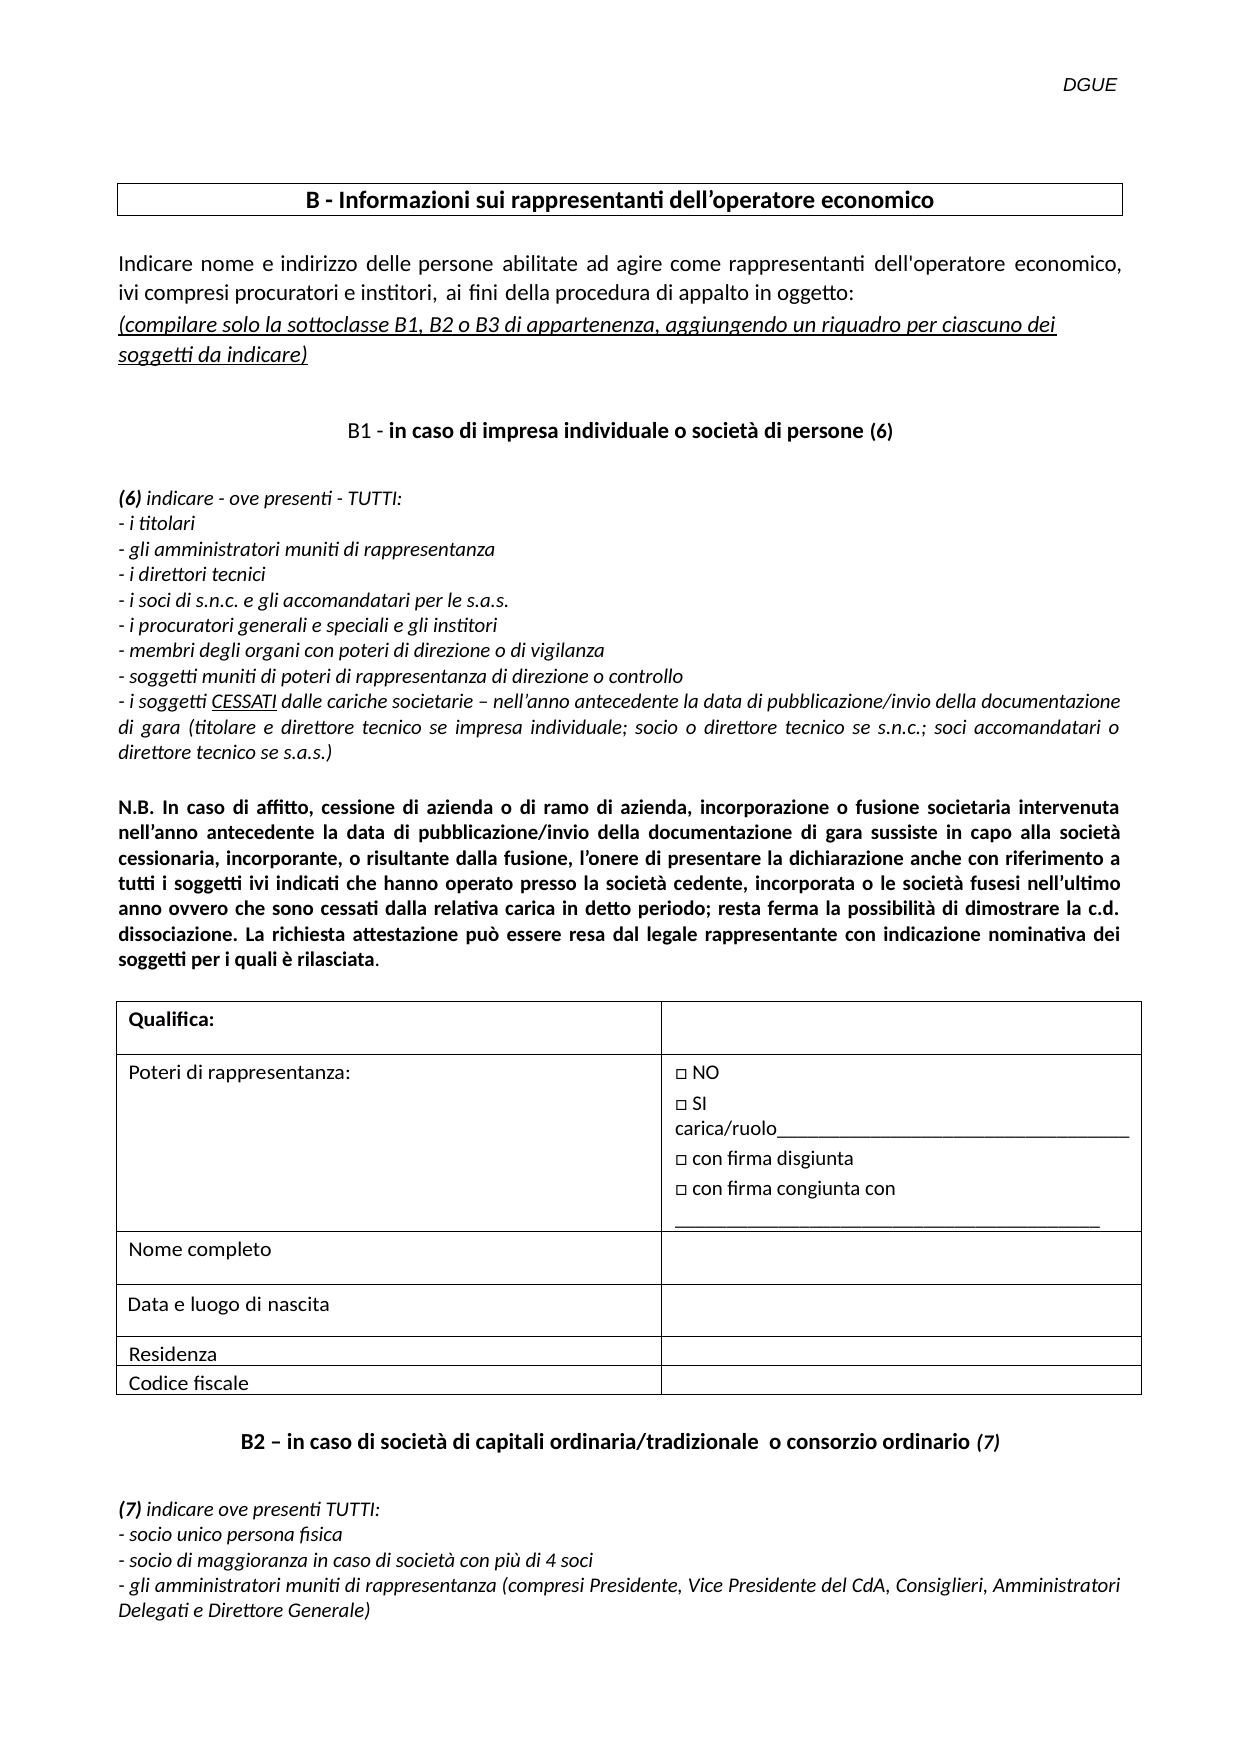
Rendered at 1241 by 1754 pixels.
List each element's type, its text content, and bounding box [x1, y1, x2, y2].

text - i procuratori generali e speciali e gli institori [118, 612, 1122, 638]
text - socio unico persona fisica [118, 1521, 1122, 1547]
table_cell Nome completo [117, 1232, 661, 1283]
text (compilare solo la sottoclasse B1, B2 o B3 di appartenenza, aggiungendo un riquadro per ciascuno dei [118, 310, 1057, 334]
table_cell Poteri di rappresentanza: [117, 1055, 661, 1231]
text B1 - in caso di impresa individuale o società di persone (6) [118, 416, 1122, 444]
text - gli amministratori muniti di rappresentanza [118, 536, 1122, 561]
table_cell [662, 1232, 1141, 1283]
text B - Informazioni sui rappresentanti dell’operatore economico [118, 184, 1122, 215]
text - gli amministratori muniti di rappresentanza (compresi Presidente, Vice Presidente del CdA, Consiglieri, Amministratori Delegati e Direttore Generale) [118, 1572, 1122, 1623]
table_cell [662, 1366, 1141, 1394]
text soggetti da indicare) [118, 336, 1057, 368]
table_cell [662, 1337, 1141, 1365]
text N.B. In caso di affitto, cessione di azienda o di ramo di azienda, incorporazione o fusione societaria intervenuta nell’anno antecedente la data di pubblicazione/invio della documentazione di gara sussiste in capo alla società cessionaria, incorporante, o risultante dalla fusione, l’onere di presentare la dichiarazione anche con riferimento a tutti i soggetti ivi indicati che hanno operato presso la società cedente, incorporata o le società fusesi nell’ultimo anno ovvero che sono cessati dalla relativa carica in detto periodo; resta ferma la possibilità di dimostrare la c.d. dissociazione. La richiesta attestazione può essere resa dal legale rappresentante con indicazione nominativa dei soggetti per i quali è rilasciata. [118, 794, 1122, 972]
table_cell Codice fiscale [117, 1366, 661, 1394]
text - soggetti muniti di poteri di rappresentanza di direzione o controllo [118, 663, 1122, 688]
table_cell □ NO □ SI carica/ruolo__________________________________ □ con firma disgiunta □ con firma congiunta con _________________________________________ [662, 1055, 1141, 1231]
text - i soggetti CESSATI dalle cariche societarie – nell’anno antecedente la data di pubblicazione/invio della documentazione di gara (titolare e direttore tecnico se impresa individuale; socio o direttore tecnico se s.n.c.; soci accomandatari o direttore tecnico se s.a.s.) [118, 688, 1122, 765]
text (6) indicare - ove presenti - TUTTI: [118, 485, 1122, 511]
text - socio di maggioranza in caso di società con più di 4 soci [118, 1547, 1122, 1572]
table_header Qualifica: [117, 1002, 661, 1054]
text (7) indicare ove presenti TUTTI: [118, 1496, 1122, 1521]
table_header [662, 1002, 1141, 1054]
text - i soci di s.n.c. e gli accomandatari per le s.a.s. [118, 587, 1122, 612]
table_cell Data e luogo di nascita [117, 1285, 661, 1336]
text B2 – in caso di società di capitali ordinaria/tradizionale o consorzio ordinario (7) [118, 1427, 1122, 1455]
table_cell [662, 1285, 1141, 1336]
text - i direttori tecnici [118, 561, 1122, 587]
text - i titolari [118, 511, 1122, 536]
text - membri degli organi con poteri di direzione o di vigilanza [118, 638, 1122, 663]
text Indicare nome e indirizzo delle persone abilitate ad agire come rappresentanti dell'operatore economico, ivi compresi procuratori e institori, ai fini della procedura di appalto in oggetto: [118, 249, 1122, 307]
table_cell Residenza [117, 1337, 661, 1365]
